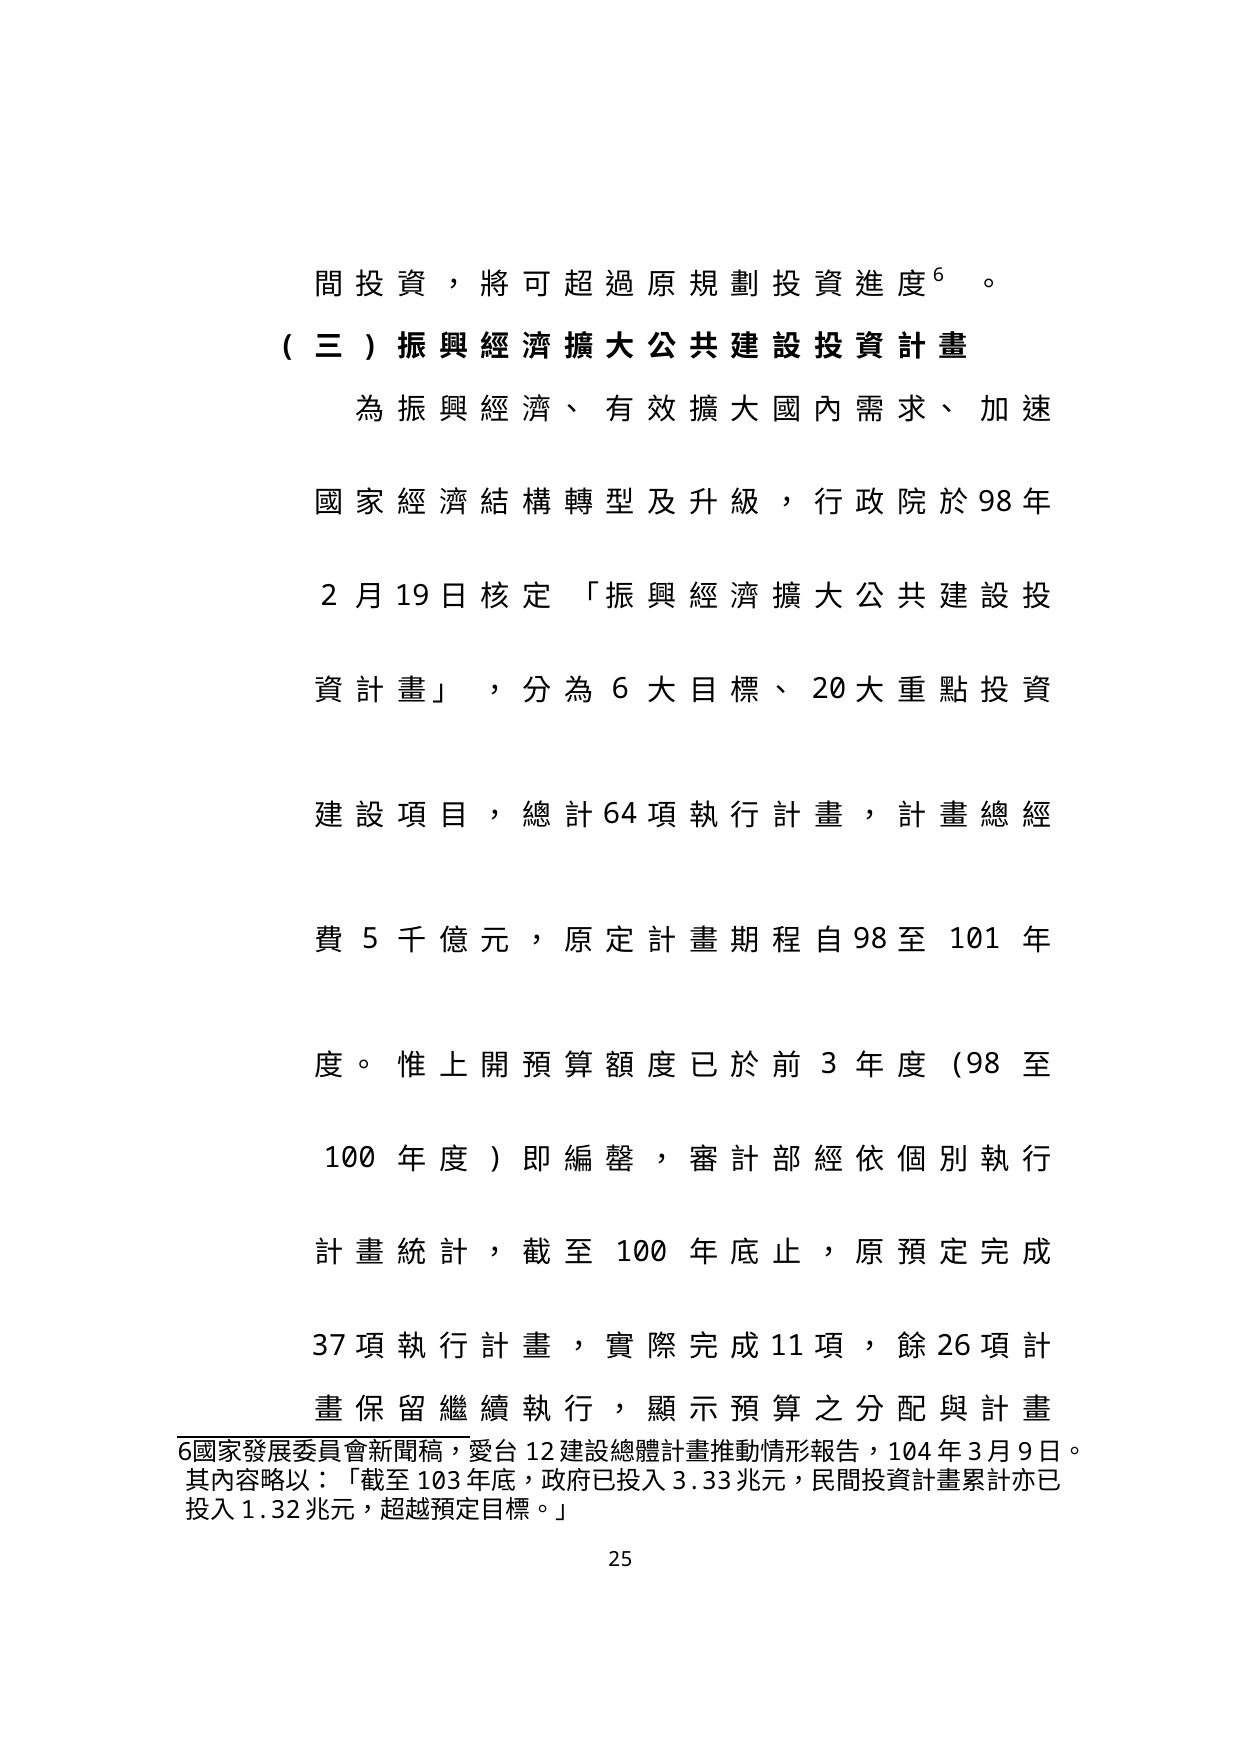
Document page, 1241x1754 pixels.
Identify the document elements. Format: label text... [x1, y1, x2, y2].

text 國家發展委員會新聞稿，愛台12建設總體計畫推動情形報告，104年3月9日。其內容略以：「截至103年底，政府已投入3.33兆元，民間投資計畫累計亦已投入1.32兆元，超越預定目標。」 [177, 1437, 1063, 1525]
text 為振興經濟、有效擴大國內需求、加速國家經濟結構轉型及升級，行政院於98年2月19日核定「振興經濟擴大公共建設投資計畫」，分為6大目標、20大重點投資建設項目，總計64項執行計畫，計畫總經費5千億元，原定計畫期程自98至101年度。惟上開預算額度已於前3年度(98至100年度)即編罄，審計部經依個別執行計畫統計，截至100年底止，原預定完成37項執行計畫，實際完成11項，餘26項計畫保留繼續執行，顯示預算之分配與計畫仍未臻配合；另本計畫整體效益原預期98至100年度分別增加實質國內生產總值(GDP)891億元、1,526億元、1,250億元，惟審計部經由總體計量模型評估結果，除98年度實質GDP之效益較預期略為增加94億元外，99及100年度則較預期分別減少188億元及152億元，部分年度實際效益未如預期。 [271, 365, 1058, 1427]
text (三)振興經濟擴大公共建設投資計畫 [242, 302, 1058, 365]
text 為強化國家基礎建設，達成擴大國內需求、改善投資環境、強化經濟體質及提升生活品質之建設目標，行政院於98年核定愛台12建設總體計畫，規劃於8年內由政府投資2.79兆元，結合民間投資1.2兆元，合計投資3.99兆元；其中政府預算部分，98至105年度8年間中央已編列1兆9,382.46億元，若加計地方配合款及民間投資，將可超過原規劃投資進度。 [271, 177, 1058, 302]
